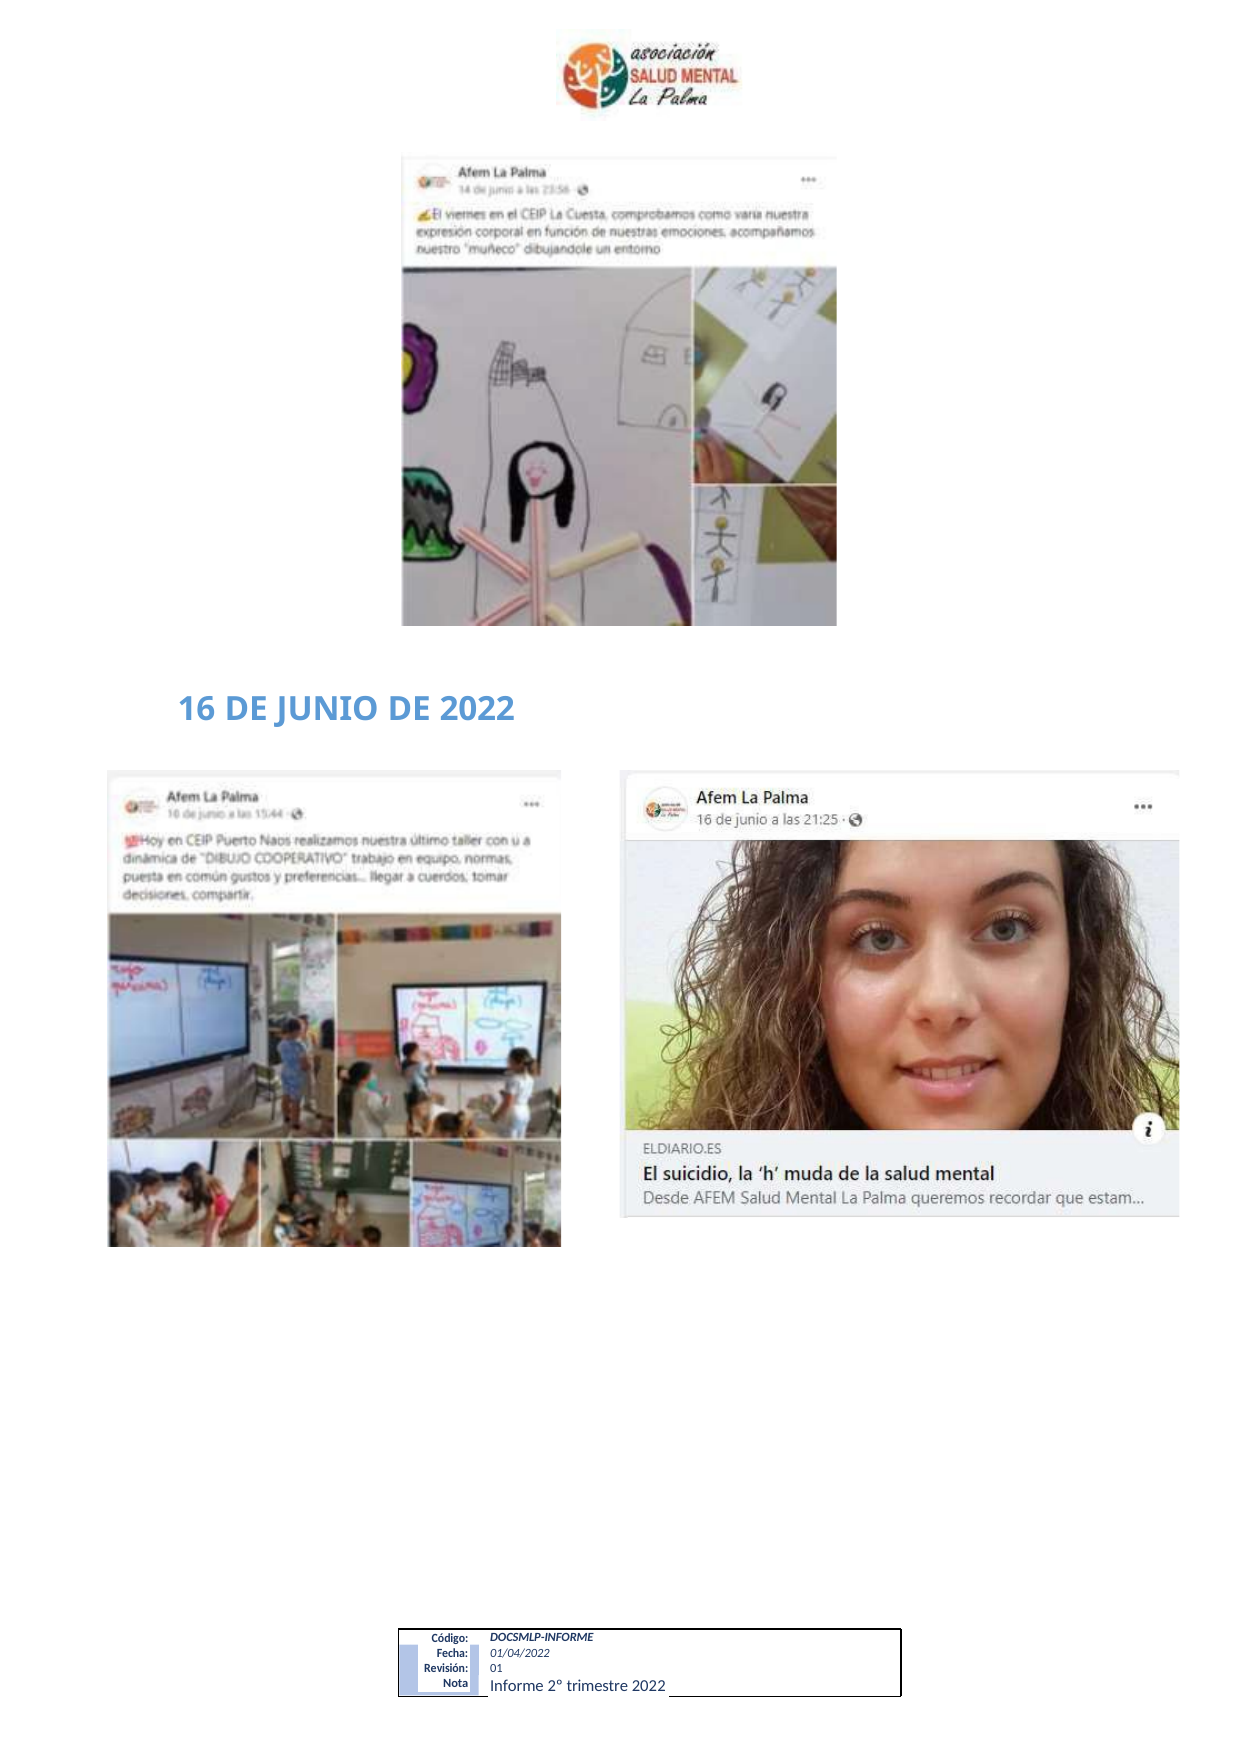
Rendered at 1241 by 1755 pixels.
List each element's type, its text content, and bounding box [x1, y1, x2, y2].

text 16 DE JUNIO DE 2022 [177, 684, 1193, 730]
